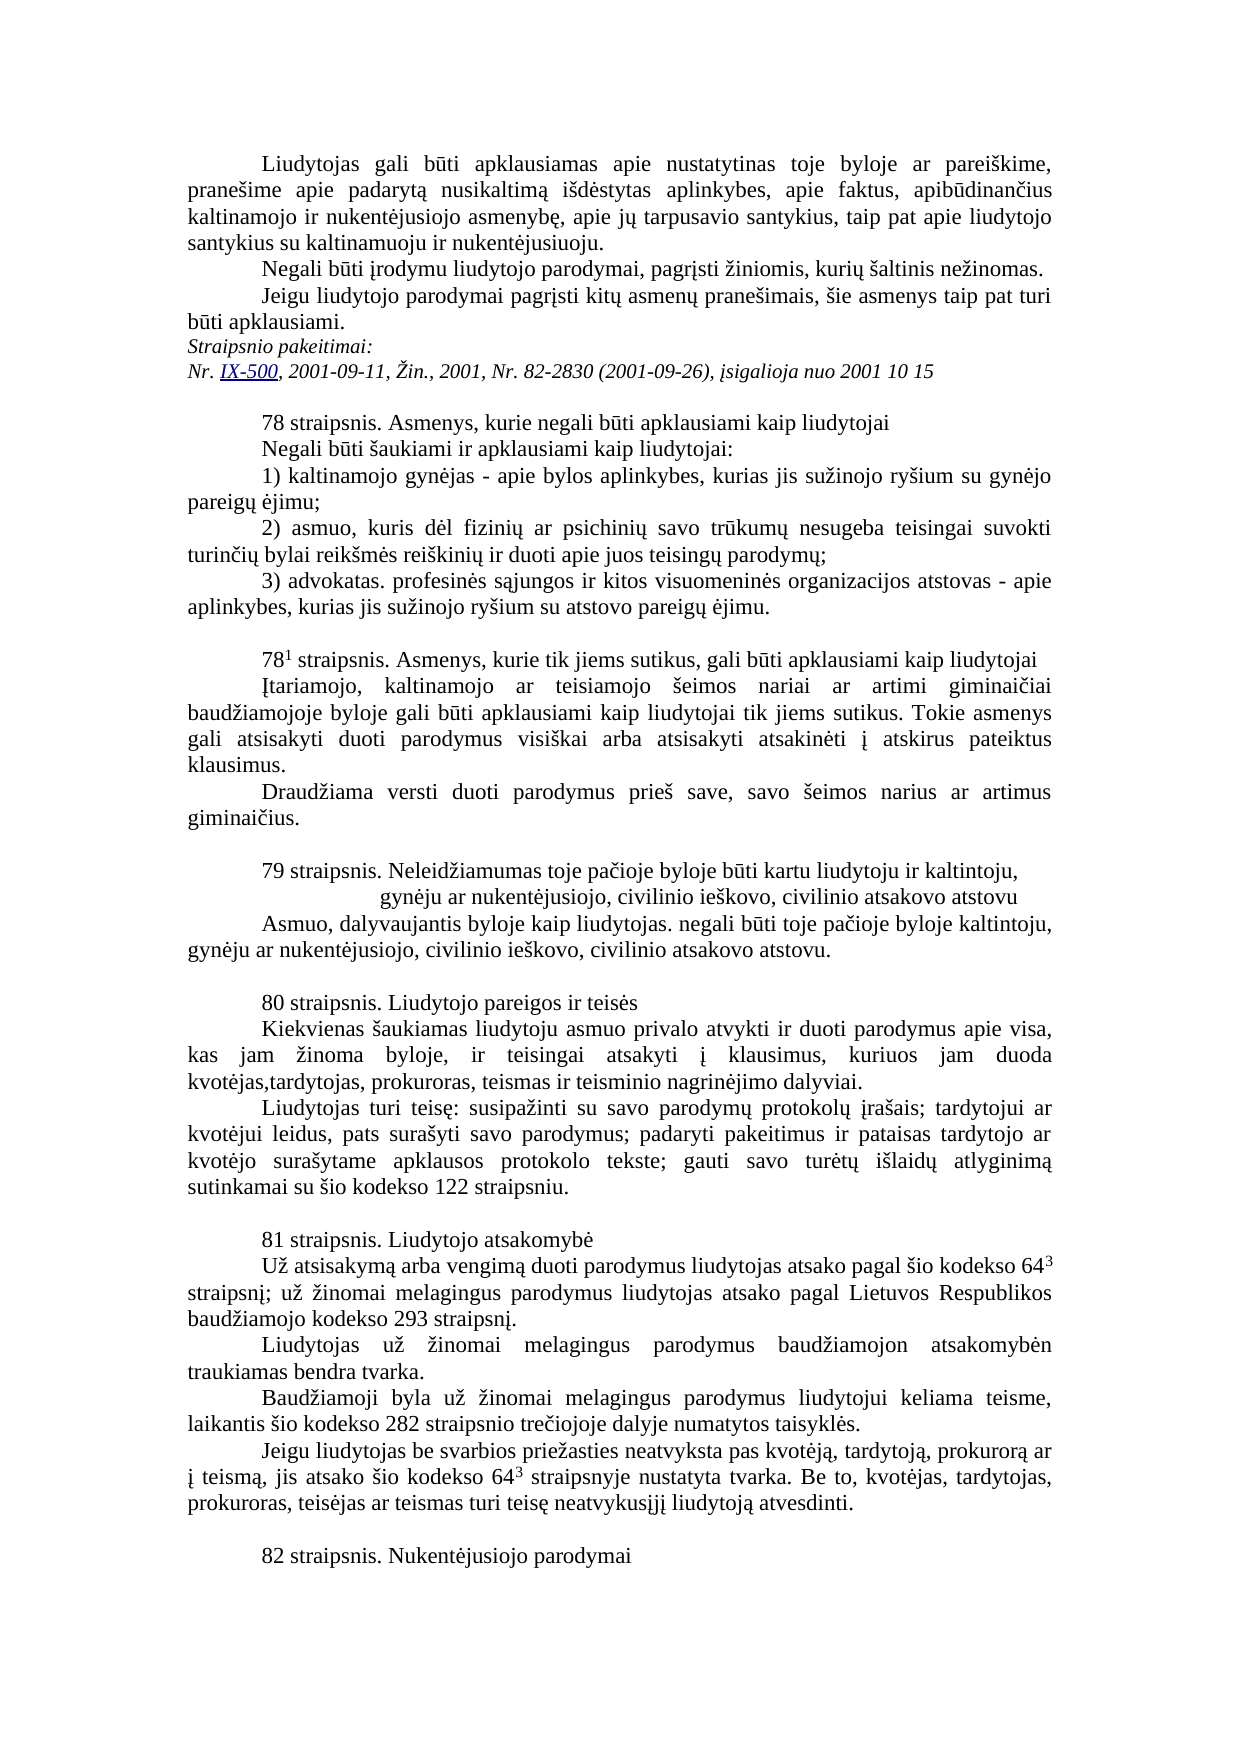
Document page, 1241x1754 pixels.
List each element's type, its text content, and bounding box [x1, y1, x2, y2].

text 2) asmuo, kuris dėl fizinių ar psichinių savo trūkumų nesugeba teisingai suvokti turinčių bylai reikšmės reiškinių ir duoti apie juos teisingų parodymų; [187, 514, 1053, 567]
text Straipsnio pakeitimai: [187, 334, 1053, 358]
text Jeigu liudytojas be svarbios priežasties neatvyksta pas kvotėją, tardytoją, prokurorą ar į teismą, jis atsako šio kodekso 643 straipsnyje nustatyta tvarka. Be to, kvotėjas, tardytojas, prokuroras, teisėjas ar teismas turi teisę neatvykusįjį liudytoją atvesdinti. [187, 1437, 1053, 1516]
text Negali būti įrodymu liudytojo parodymai, pagrįsti žiniomis, kurių šaltinis nežinomas. [187, 255, 1053, 282]
text 79 straipsnis. Neleidžiamumas toje pačioje byloje būti kartu liudytoju ir kaltintoju, [187, 857, 1053, 883]
text Už atsisakymą arba vengimą duoti parodymus liudytojas atsako pagal šio kodekso 643 straipsnį; už žinomai melagingus parodymus liudytojas atsako pagal Lietuvos Respublikos baudžiamojo kodekso 293 straipsnį. [187, 1252, 1053, 1331]
text 3) advokatas. profesinės sąjungos ir kitos visuomeninės organizacijos atstovas - apie aplinkybes, kurias jis sužinojo ryšium su atstovo pareigų ėjimu. [187, 567, 1053, 620]
text Liudytojas turi teisę: susipažinti su savo parodymų protokolų įrašais; tardytojui ar kvotėjui leidus, pats surašyti savo parodymus; padaryti pakeitimus ir pataisas tardytojo ar kvotėjo surašytame apklausos protokolo tekste; gauti savo turėtų išlaidų atlyginimą sutinkamai su šio kodekso 122 straipsniu. [187, 1094, 1053, 1199]
text Baudžiamoji byla už žinomai melagingus parodymus liudytojui keliama teisme, laikantis šio kodekso 282 straipsnio trečiojoje dalyje numatytos taisyklės. [187, 1384, 1053, 1437]
text Asmuo, dalyvaujantis byloje kaip liudytojas. negali būti toje pačioje byloje kaltintoju, gynėju ar nukentėjusiojo, civilinio ieškovo, civilinio atsakovo atstovu. [187, 910, 1053, 962]
text 78 straipsnis. Asmenys, kurie negali būti apklausiami kaip liudytojai [187, 409, 1053, 435]
text Kiekvienas šaukiamas liudytoju asmuo privalo atvykti ir duoti parodymus apie visa, kas jam žinoma byloje, ir teisingai atsakyti į klausimus, kuriuos jam duoda kvotėjas,tardytojas, prokuroras, teismas ir teisminio nagrinėjimo dalyviai. [187, 1015, 1053, 1094]
text Įtariamojo, kaltinamojo ar teisiamojo šeimos nariai ar artimi giminaičiai baudžiamojoje byloje gali būti apklausiami kaip liudytojai tik jiems sutikus. Tokie asmenys gali atsisakyti duoti parodymus visiškai arba atsisakyti atsakinėti į atskirus pateiktus klausimus. [187, 672, 1053, 778]
text Jeigu liudytojo parodymai pagrįsti kitų asmenų pranešimais, šie asmenys taip pat turi būti apklausiami. [187, 282, 1053, 334]
text Negali būti šaukiami ir apklausiami kaip liudytojai: [218, 435, 1053, 462]
text 80 straipsnis. Liudytojo pareigos ir teisės [187, 989, 1053, 1015]
text 81 straipsnis. Liudytojo atsakomybė [187, 1226, 1053, 1252]
text Draudžiama versti duoti parodymus prieš save, savo šeimos narius ar artimus giminaičius. [187, 778, 1053, 831]
text 781 straipsnis. Asmenys, kurie tik jiems sutikus, gali būti apklausiami kaip liudytojai [261, 646, 1053, 672]
text Nr. IX-500, 2001-09-11, Žin., 2001, Nr. 82-2830 (2001-09-26), įsigalioja nuo 2001 10 15 [187, 358, 1053, 383]
text 82 straipsnis. Nukentėjusiojo parodymai [187, 1542, 1053, 1568]
text Liudytojas už žinomai melagingus parodymus baudžiamojon atsakomybėn traukiamas bendra tvarka. [187, 1331, 1053, 1384]
text Liudytojas gali būti apklausiamas apie nustatytinas toje byloje ar pareiškime, pranešime apie padarytą nusikaltimą išdėstytas aplinkybes, apie faktus, apibūdinančius kaltinamojo ir nukentėjusiojo asmenybę, apie jų tarpusavio santykius, taip pat apie liudytojo santykius su kaltinamuoju ir nukentėjusiuoju. [187, 150, 1053, 255]
text gynėju ar nukentėjusiojo, civilinio ieškovo, civilinio atsakovo atstovu [337, 883, 1053, 910]
text 1) kaltinamojo gynėjas - apie bylos aplinkybes, kurias jis sužinojo ryšium su gynėjo pareigų ėjimu; [187, 462, 1053, 514]
